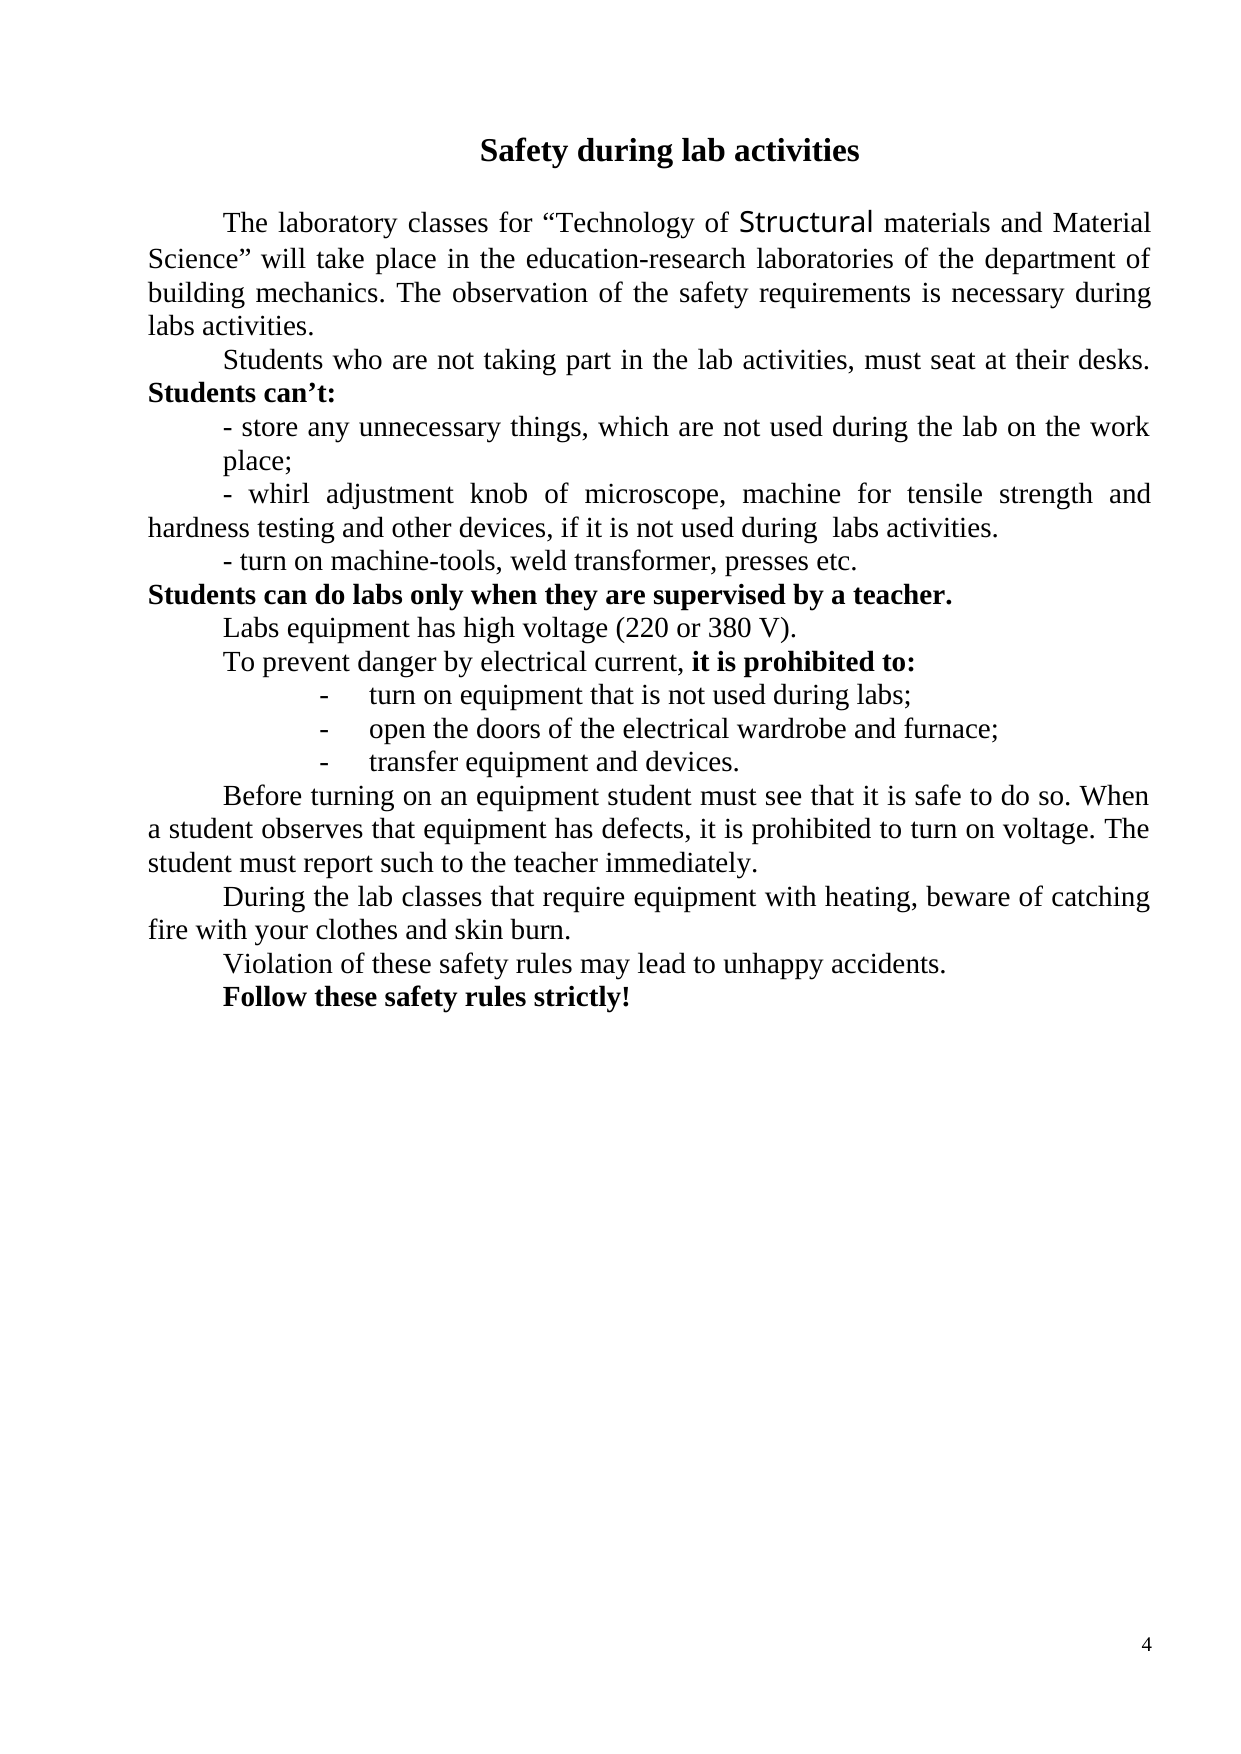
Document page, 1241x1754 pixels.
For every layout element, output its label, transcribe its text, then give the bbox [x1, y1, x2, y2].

text - turn on machine-tools, weld transformer, presses etc. [223, 543, 1152, 577]
text During the lab classes that require equipment with heating, beware of catching fire with your clothes and skin burn. [148, 879, 1152, 946]
subtitle Safety during lab activities [193, 130, 1154, 168]
text Students can do labs only when they are supervised by a teacher. [148, 577, 1152, 610]
text - store any unnecessary things, which are not used during the lab on the work place; [223, 409, 1152, 476]
text Students who are not taking part in the lab activities, must seat at their desks. Students can’t: [148, 342, 1152, 409]
list open the doors of the electrical wardrobe and furnace; [244, 711, 1152, 744]
text Labs equipment has high voltage (220 or 380 V). [148, 610, 1152, 644]
list turn on equipment that is not used during labs; [244, 677, 1152, 711]
text Before turning on an equipment student must see that it is safe to do so. When a student observes that equipment has defects, it is prohibited to turn on voltage. The student must report such to the teacher immediately. [148, 778, 1152, 879]
text To prevent danger by electrical current, it is prohibited to: [207, 644, 1152, 677]
text Violation of these safety rules may lead to unhappy accidents. [148, 946, 1152, 979]
text - whirl adjustment knob of microscope, machine for tensile strength and hardness testing and other devices, if it is not used during labs activities. [148, 476, 1152, 543]
list transfer equipment and devices. [244, 744, 1152, 778]
text Follow these safety rules strictly! [148, 979, 1152, 1013]
text The laboratory classes for “Technology of Structural materials and Material Science” will take place in the education-research laboratories of the department of building mechanics. The observation of the safety requirements is necessary during labs activities. [148, 202, 1152, 342]
